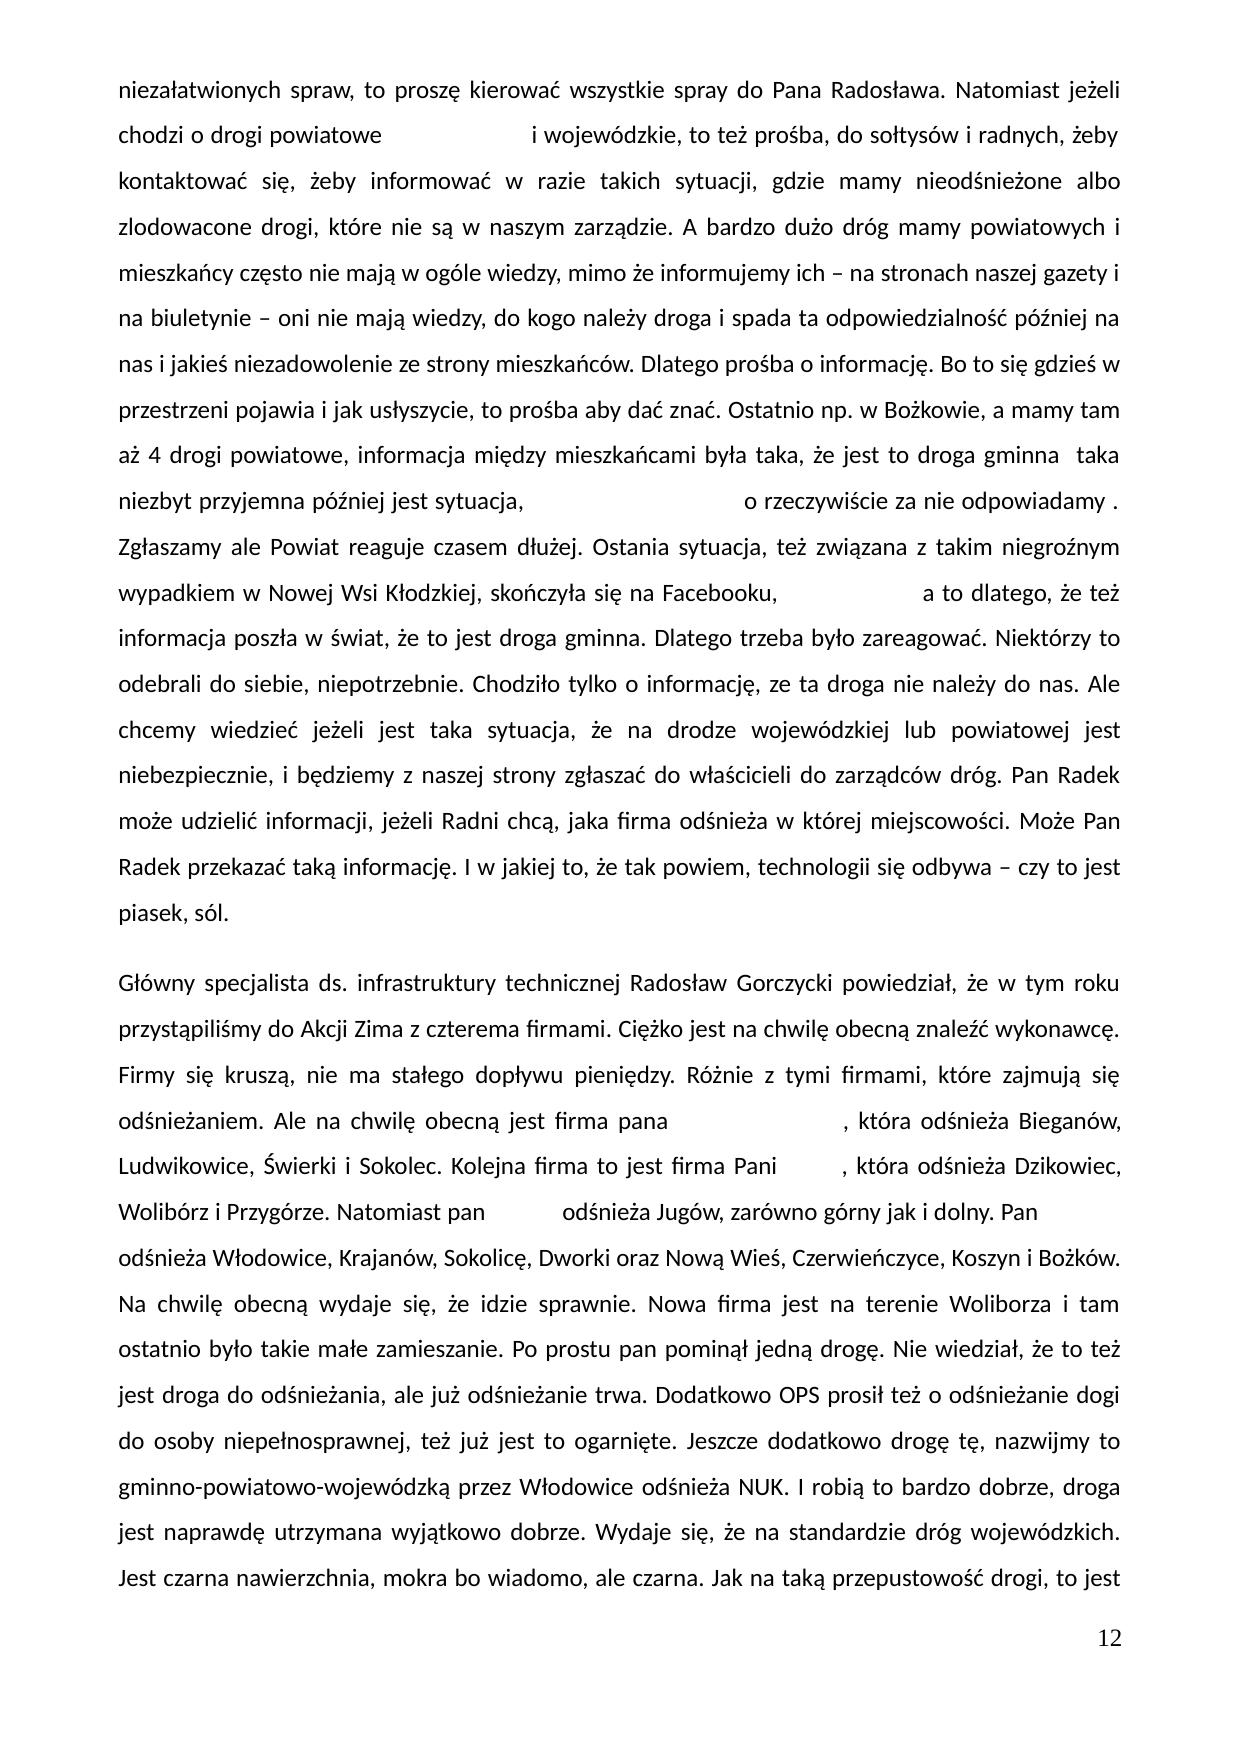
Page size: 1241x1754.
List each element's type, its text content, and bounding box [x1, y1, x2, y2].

text Główny specjalista ds. infrastruktury technicznej Radosław Gorczycki powiedział, że w tym roku przystąpiliśmy do Akcji Zima z czterema firmami. Ciężko jest na chwilę obecną znaleźć wykonawcę. Firmy się kruszą, nie ma stałego dopływu pieniędzy. Różnie z tymi firmami, które zajmują się odśnieżaniem. Ale na chwilę obecną jest firma pana Buczakowskiego, która odśnieża Bieganów, Ludwikowice, Świerki i Sokolec. Kolejna firma to jest firma Pani Górki, która odśnieża Dzikowiec, Wolibórz i Przygórze. Natomiast pan Górski odśnieża Jugów, zarówno górny jak i dolny. Pan Safader odśnieża Włodowice, Krajanów, Sokolicę, Dworki oraz Nową Wieś, Czerwieńczyce, Koszyn i Bożków. Na chwilę obecną wydaje się, że idzie sprawnie. Nowa firma jest na terenie Woliborza i tam ostatnio było takie małe zamieszanie. Po prostu pan pominął jedną drogę. Nie wiedział, że to też jest droga do odśnieżania, ale już odśnieżanie trwa. Dodatkowo OPS prosił też o odśnieżanie dogi do osoby niepełnosprawnej, też już jest to ogarnięte. Jeszcze dodatkowo drogę tę, nazwijmy to gminno-powiatowo-wojewódzką przez Włodowice odśnieża NUK. I robią to bardzo dobrze, droga jest naprawdę utrzymana wyjątkowo dobrze. Wydaje się, że na standardzie dróg wojewódzkich. Jest czarna nawierzchnia, mokra bo wiadomo, ale czarna. Jak na taką przepustowość drogi, to jest [118, 968, 1122, 1593]
text niezałatwionych spraw, to proszę kierować wszystkie spray do Pana Radosława. Natomiast jeżeli chodzi o drogi powiatowe i wojewódzkie, to też prośba, do sołtysów i radnych, żeby kontaktować się, żeby informować w razie takich sytuacji, gdzie mamy nieodśnieżone albo zlodowacone drogi, które nie są w naszym zarządzie. A bardzo dużo dróg mamy powiatowych i mieszkańcy często nie mają w ogóle wiedzy, mimo że informujemy ich – na stronach naszej gazety i na biuletynie – oni nie mają wiedzy, do kogo należy droga i spada ta odpowiedzialność później na nas i jakieś niezadowolenie ze strony mieszkańców. Dlatego prośba o informację. Bo to się gdzieś w przestrzeni pojawia i jak usłyszycie, to prośba aby dać znać. Ostatnio np. w Bożkowie, a mamy tam aż 4 drogi powiatowe, informacja między mieszkańcami była taka, że jest to droga gminna taka niezbyt przyjemna później jest sytuacja, o rzeczywiście za nie odpowiadamy . Zgłaszamy ale Powiat reaguje czasem dłużej. Ostania sytuacja, też związana z takim niegroźnym wypadkiem w Nowej Wsi Kłodzkiej, skończyła się na Facebooku, a to dlatego, że też informacja poszła w świat, że to jest droga gminna. Dlatego trzeba było zareagować. Niektórzy to odebrali do siebie, niepotrzebnie. Chodziło tylko o informację, ze ta droga nie należy do nas. Ale chcemy wiedzieć jeżeli jest taka sytuacja, że na drodze wojewódzkiej lub powiatowej jest niebezpiecznie, i będziemy z naszej strony zgłaszać do właścicieli do zarządców dróg. Pan Radek może udzielić informacji, jeżeli Radni chcą, jaka firma odśnieża w której miejscowości. Może Pan Radek przekazać taką informację. I w jakiej to, że tak powiem, technologii się odbywa – czy to jest piasek, sól. [118, 74, 1122, 927]
